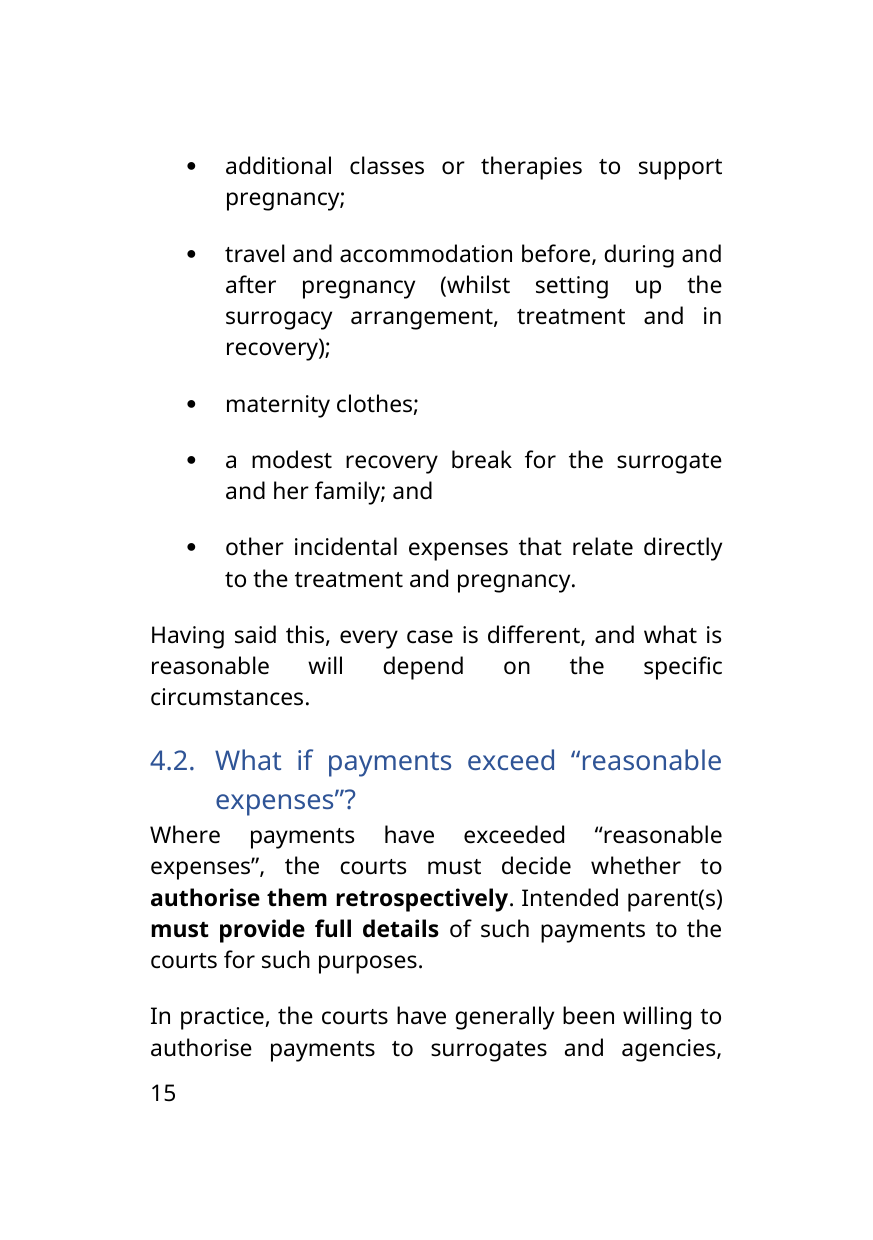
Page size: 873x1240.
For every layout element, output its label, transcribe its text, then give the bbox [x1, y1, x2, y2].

text Where payments have exceeded “reasonable expenses”, the courts must decide whether to authorise them retrospectively. Intended parent(s) must provide full details of such payments to the courts for such purposes. [150, 819, 723, 975]
list a modest recovery break for the surrogate and her family; and [187, 444, 723, 506]
text Having said this, every case is different, and what is reasonable will depend on the specific circumstances. [150, 619, 723, 712]
list other incidental expenses that relate directly to the treatment and pregnancy. [187, 531, 723, 594]
list maternity clothes; [187, 387, 723, 419]
subtitle What if payments exceed “reasonable expenses”? [150, 742, 723, 817]
list travel and accommodation before, during and after pregnancy (whilst setting up the surrogacy arrangement, treatment and in recovery); [187, 237, 723, 362]
list additional classes or therapies to support pregnancy; [187, 150, 723, 212]
text In practice, the courts have generally been willing to authorise payments to surrogates and agencies, [150, 1000, 723, 1063]
